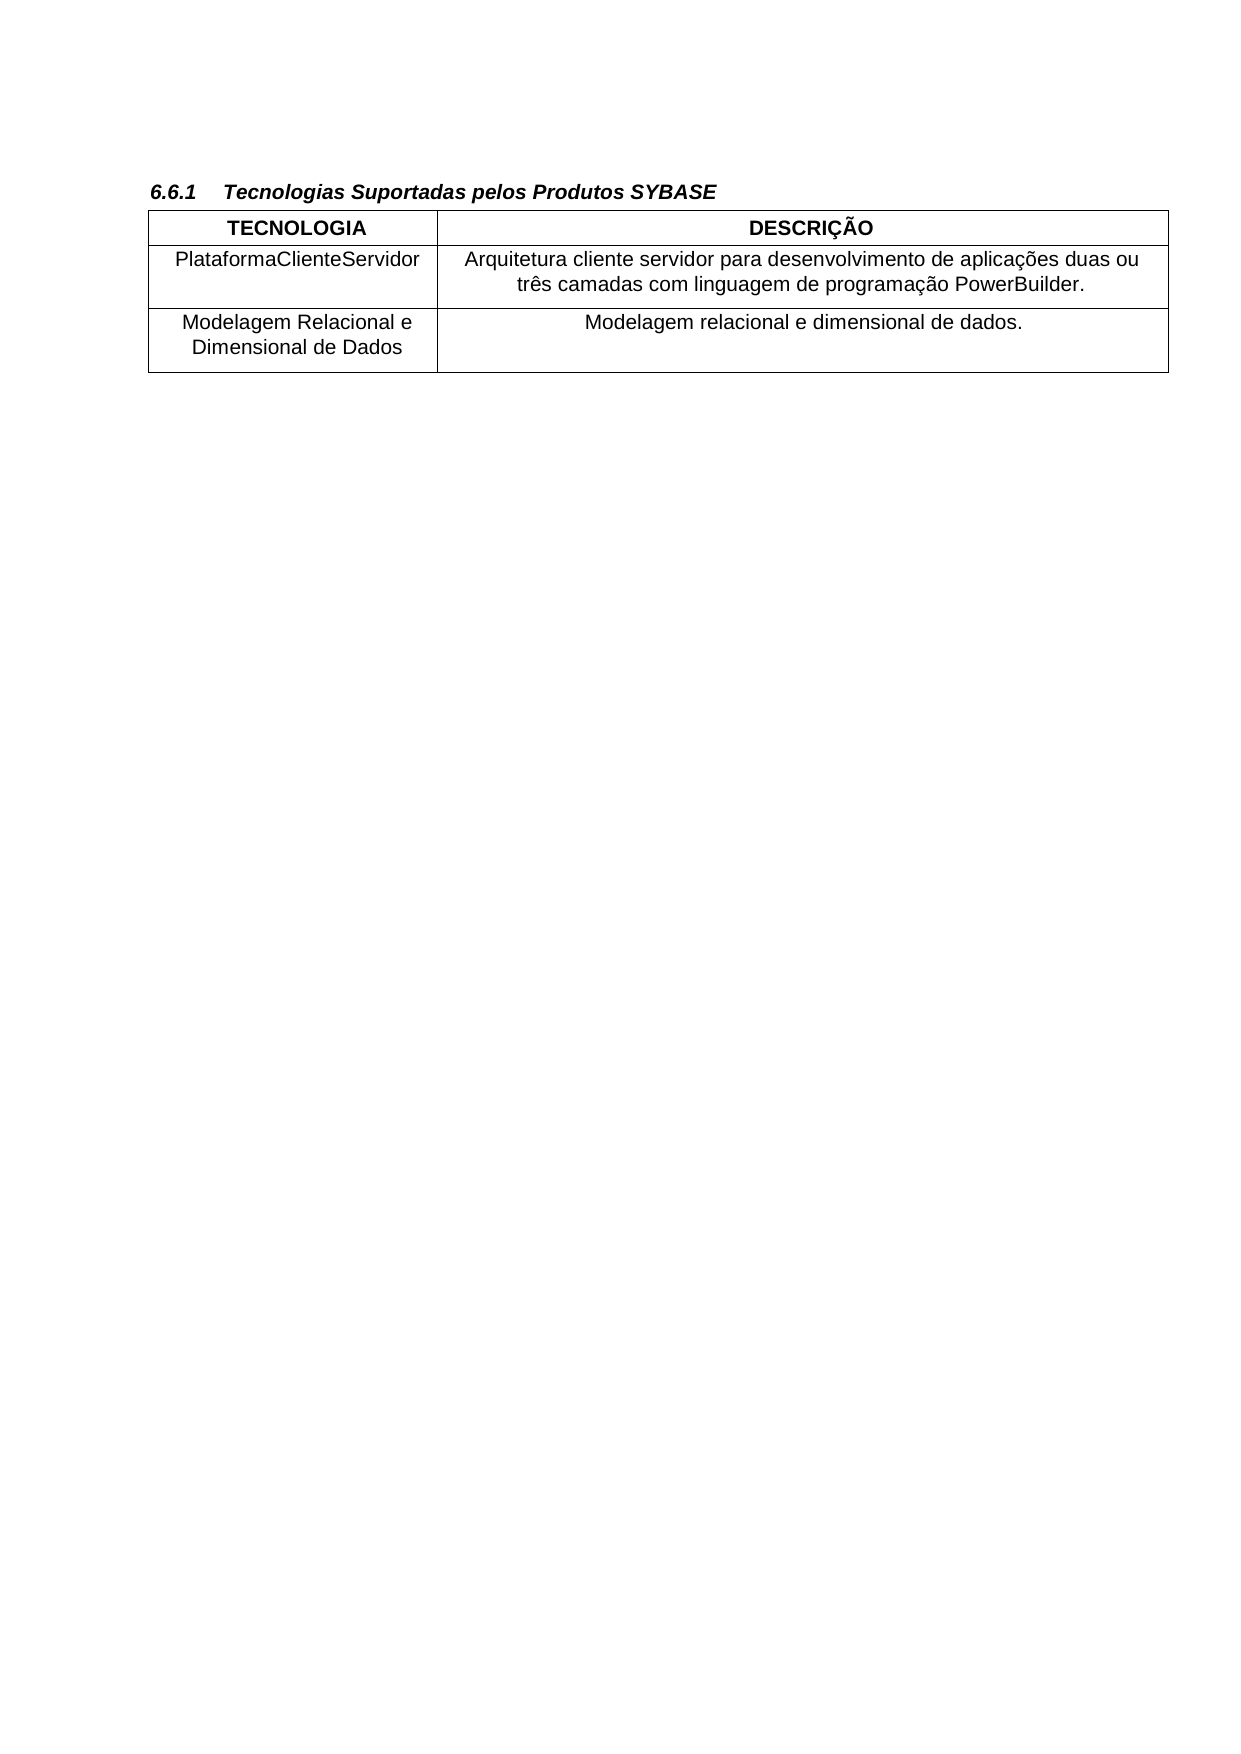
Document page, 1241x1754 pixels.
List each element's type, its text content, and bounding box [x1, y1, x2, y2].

table_cell Modelagem relacional e dimensional de dados. [438, 309, 1168, 372]
table_header TECNOLOGIA [149, 211, 437, 245]
table_cell Arquitetura cliente servidor para desenvolvimento de aplicações duas ou três camadas com linguagem de programação PowerBuilder. [438, 246, 1168, 308]
table_cell PlataformaClienteServidor [149, 246, 437, 308]
table_header DESCRIÇÃO [438, 211, 1168, 245]
text 6.6.1 Tecnologias Suportadas pelos Produtos SYBASE [150, 180, 1155, 204]
table_cell Modelagem Relacional e Dimensional de Dados [149, 309, 437, 372]
